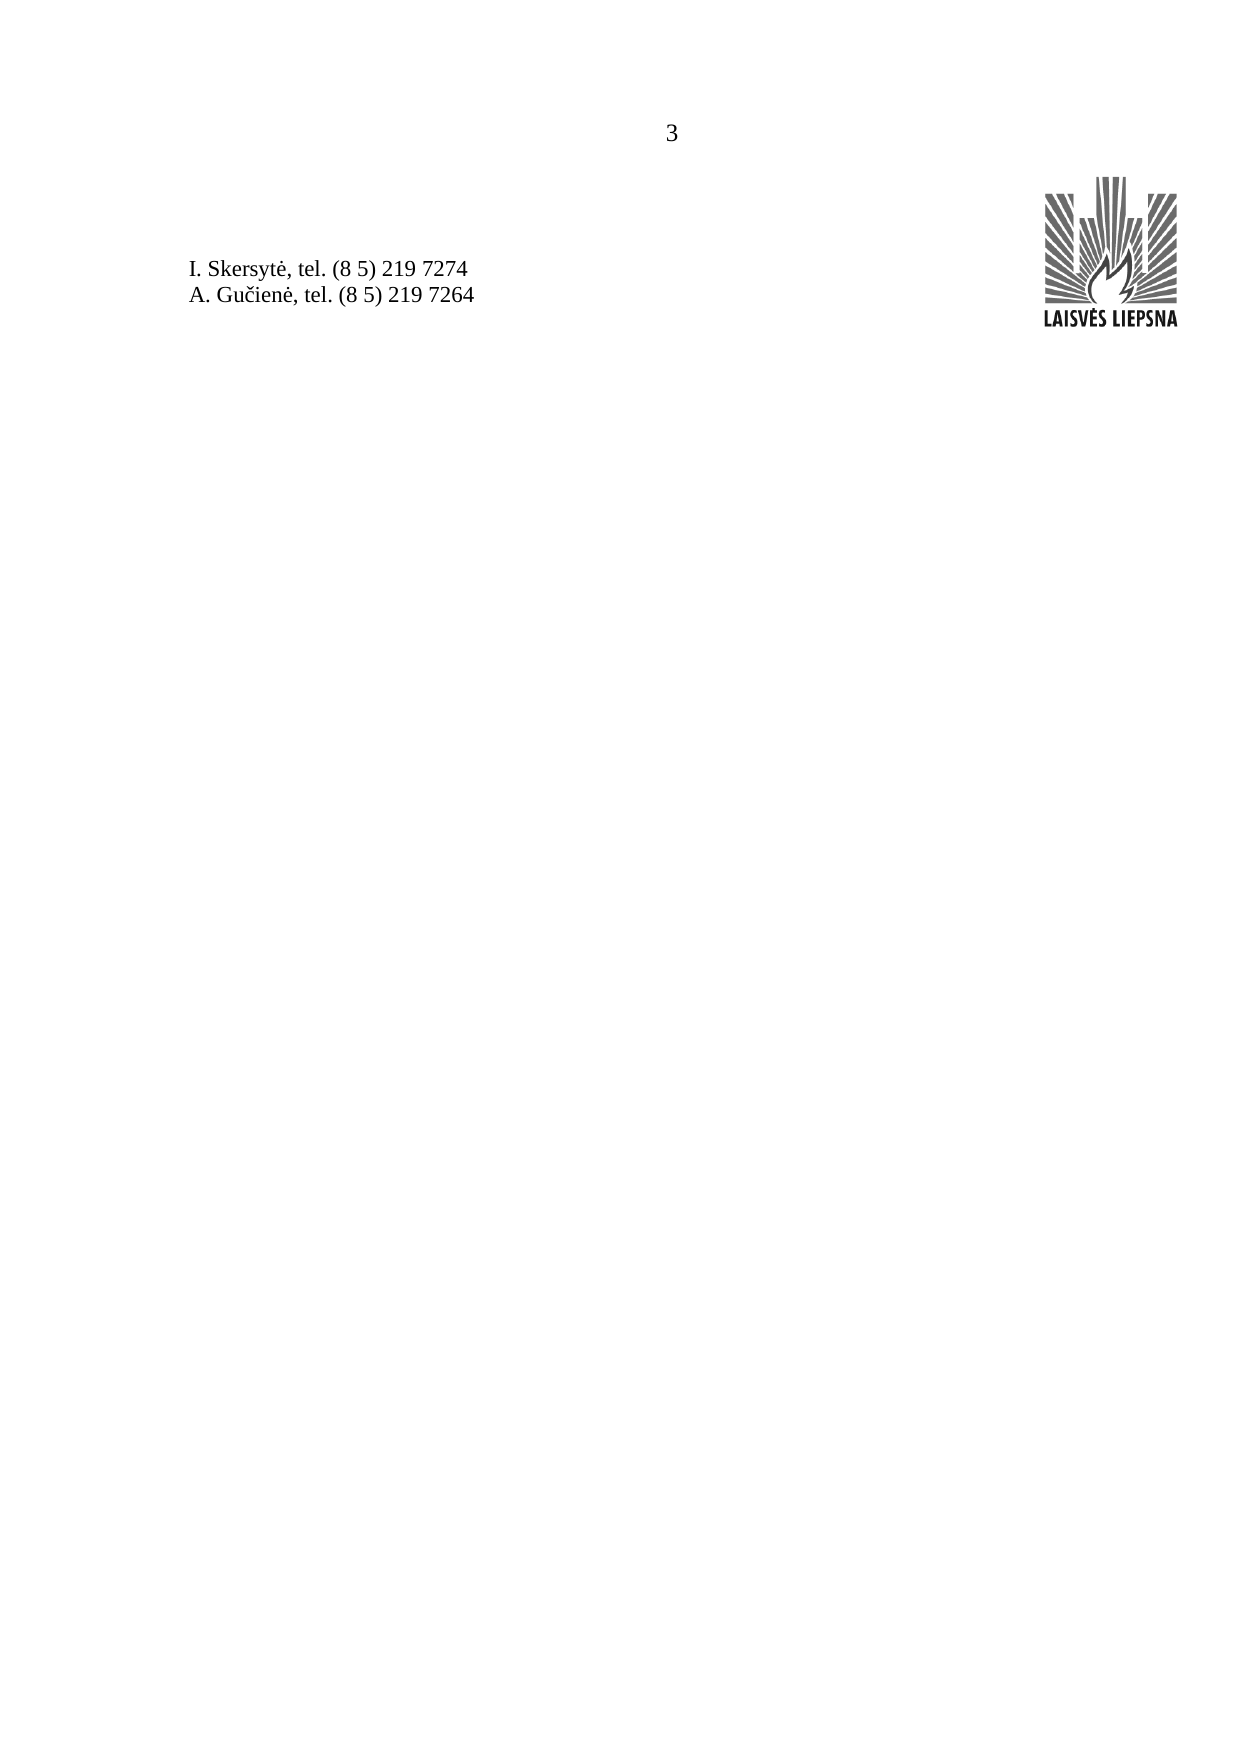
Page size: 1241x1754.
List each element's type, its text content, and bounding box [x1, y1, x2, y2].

table_header [1178, 176, 1189, 327]
table_header I. Skersytė, tel. (8 5) 219 7274 A. Gučienė, tel. (8 5) 219 7264 [177, 176, 683, 327]
table_header [683, 176, 1043, 327]
